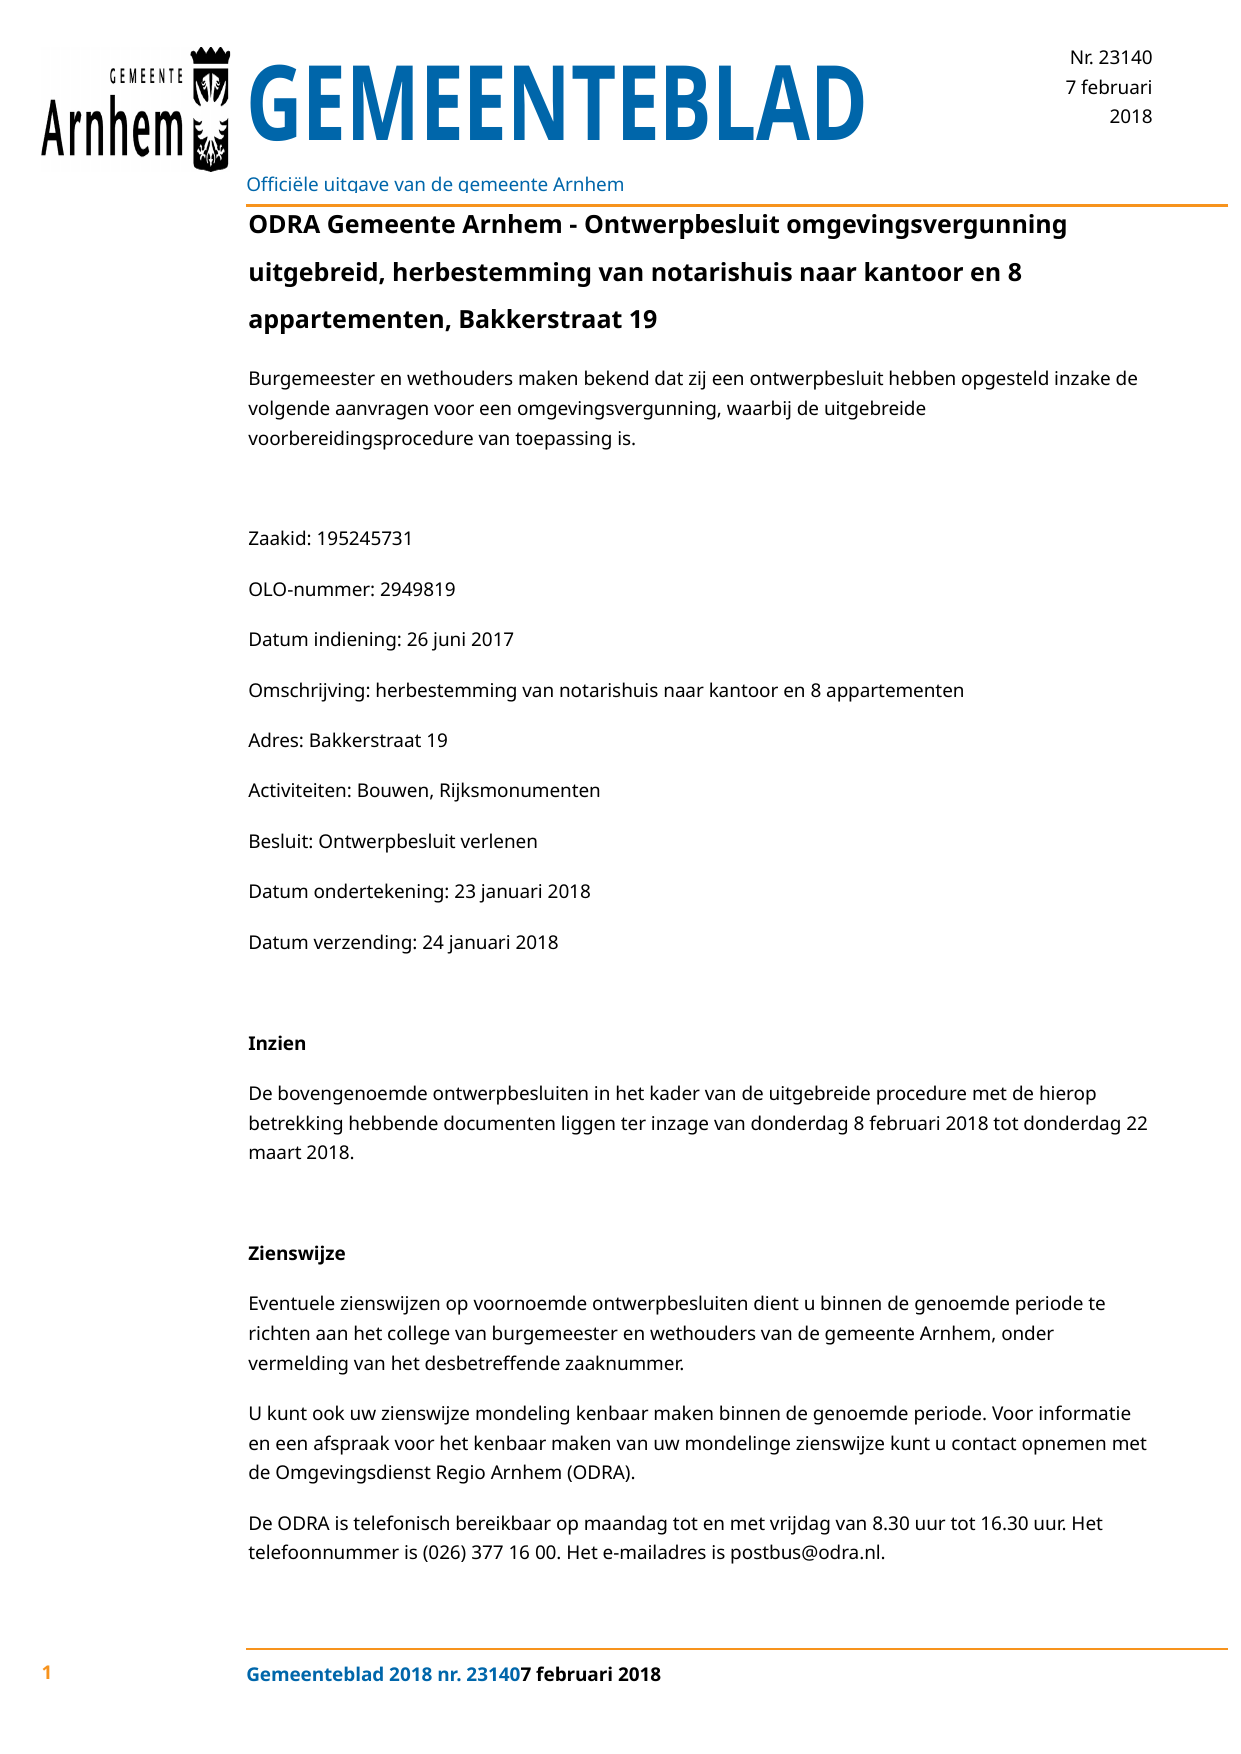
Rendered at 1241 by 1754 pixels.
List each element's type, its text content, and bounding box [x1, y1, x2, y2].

text Activiteiten: Bouwen, Rijksmonumenten [248, 778, 1152, 803]
text Zienswijze [248, 1240, 1152, 1266]
text Datum ondertekening: 23 januari 2018 [248, 878, 1152, 904]
text Inzien [248, 1030, 1152, 1055]
text Datum verzending: 24 januari 2018 [248, 929, 1152, 954]
text Omschrijving: herbestemming van notarishuis naar kantoor en 8 appartementen [248, 677, 1152, 702]
text OLO-nummer: 2949819 [248, 576, 1152, 602]
text U kunt ook uw zienswijze mondeling kenbaar maken binnen de genoemde periode. Voor informatie en een afspraak voor het kenbaar maken van uw mondelinge zienswijze kunt u contact opnemen met de Omgevingsdienst Regio Arnhem (ODRA). [248, 1400, 1152, 1485]
text Adres: Bakkerstraat 19 [248, 727, 1152, 753]
text Datum indiening: 26 juni 2017 [248, 626, 1152, 652]
text De ODRA is telefonisch bereikbaar op maandag tot en met vrijdag van 8.30 uur tot 16.30 uur. Het telefoonnummer is (026) 377 16 00. Het e-mailadres is postbus@odra.nl. [248, 1510, 1152, 1565]
picture [41, 47, 231, 172]
text Burgemeester en wethouders maken bekend dat zij een ontwerpbesluit hebben opgesteld inzake de volgende aanvragen voor een omgevingsvergunning, waarbij de uitgebreide voorbereidingsprocedure van toepassing is. [248, 366, 1152, 450]
text Besluit: Ontwerpbesluit verlenen [248, 828, 1152, 854]
text Eventuele zienswijzen op voornoemde ontwerpbesluiten dient u binnen de genoemde periode te richten aan het college van burgemeester en wethouders van de gemeente Arnhem, onder vermelding van het desbetreffende zaaknummer. [248, 1291, 1152, 1375]
text ODRA Gemeente Arnhem - Ontwerpbesluit omgevingsvergunning uitgebreid, herbestemming van notarishuis naar kantoor en 8 appartementen, Bakkerstraat 19 [248, 207, 1152, 336]
text De bovengenoemde ontwerpbesluiten in het kader van de uitgebreide procedure met de hierop betrekking hebbende documenten liggen ter inzage van donderdag 8 februari 2018 tot donderdag 22 maart 2018. [248, 1080, 1152, 1165]
text Zaakid: 195245731 [248, 526, 1152, 551]
